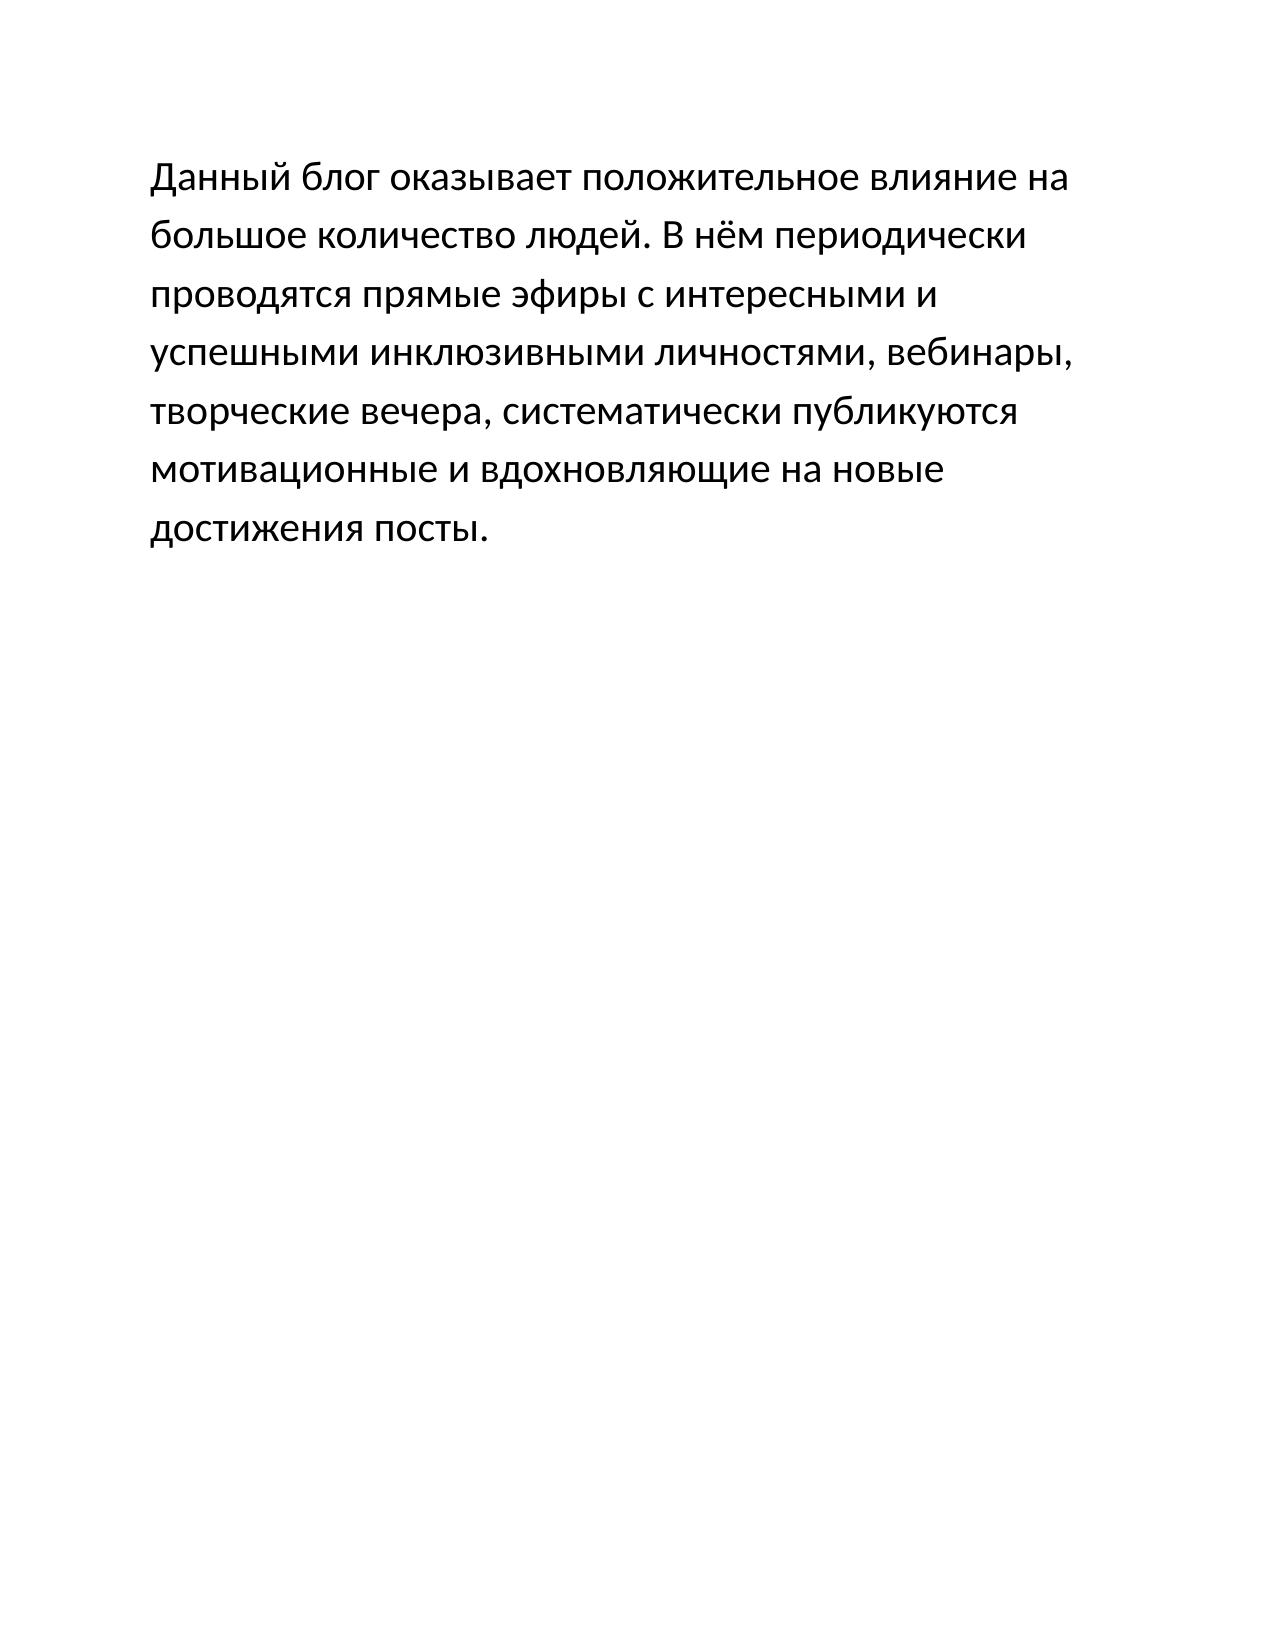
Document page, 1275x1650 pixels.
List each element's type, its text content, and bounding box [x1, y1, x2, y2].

text Данный блог оказывает положительное влияние на большое количество людей. В нём периодически проводятся прямые эфиры с интересными и успешными инклюзивными личностями, вебинары, творческие вечера, систематически публикуются мотивационные и вдохновляющие на новые достижения посты. [150, 150, 1125, 551]
